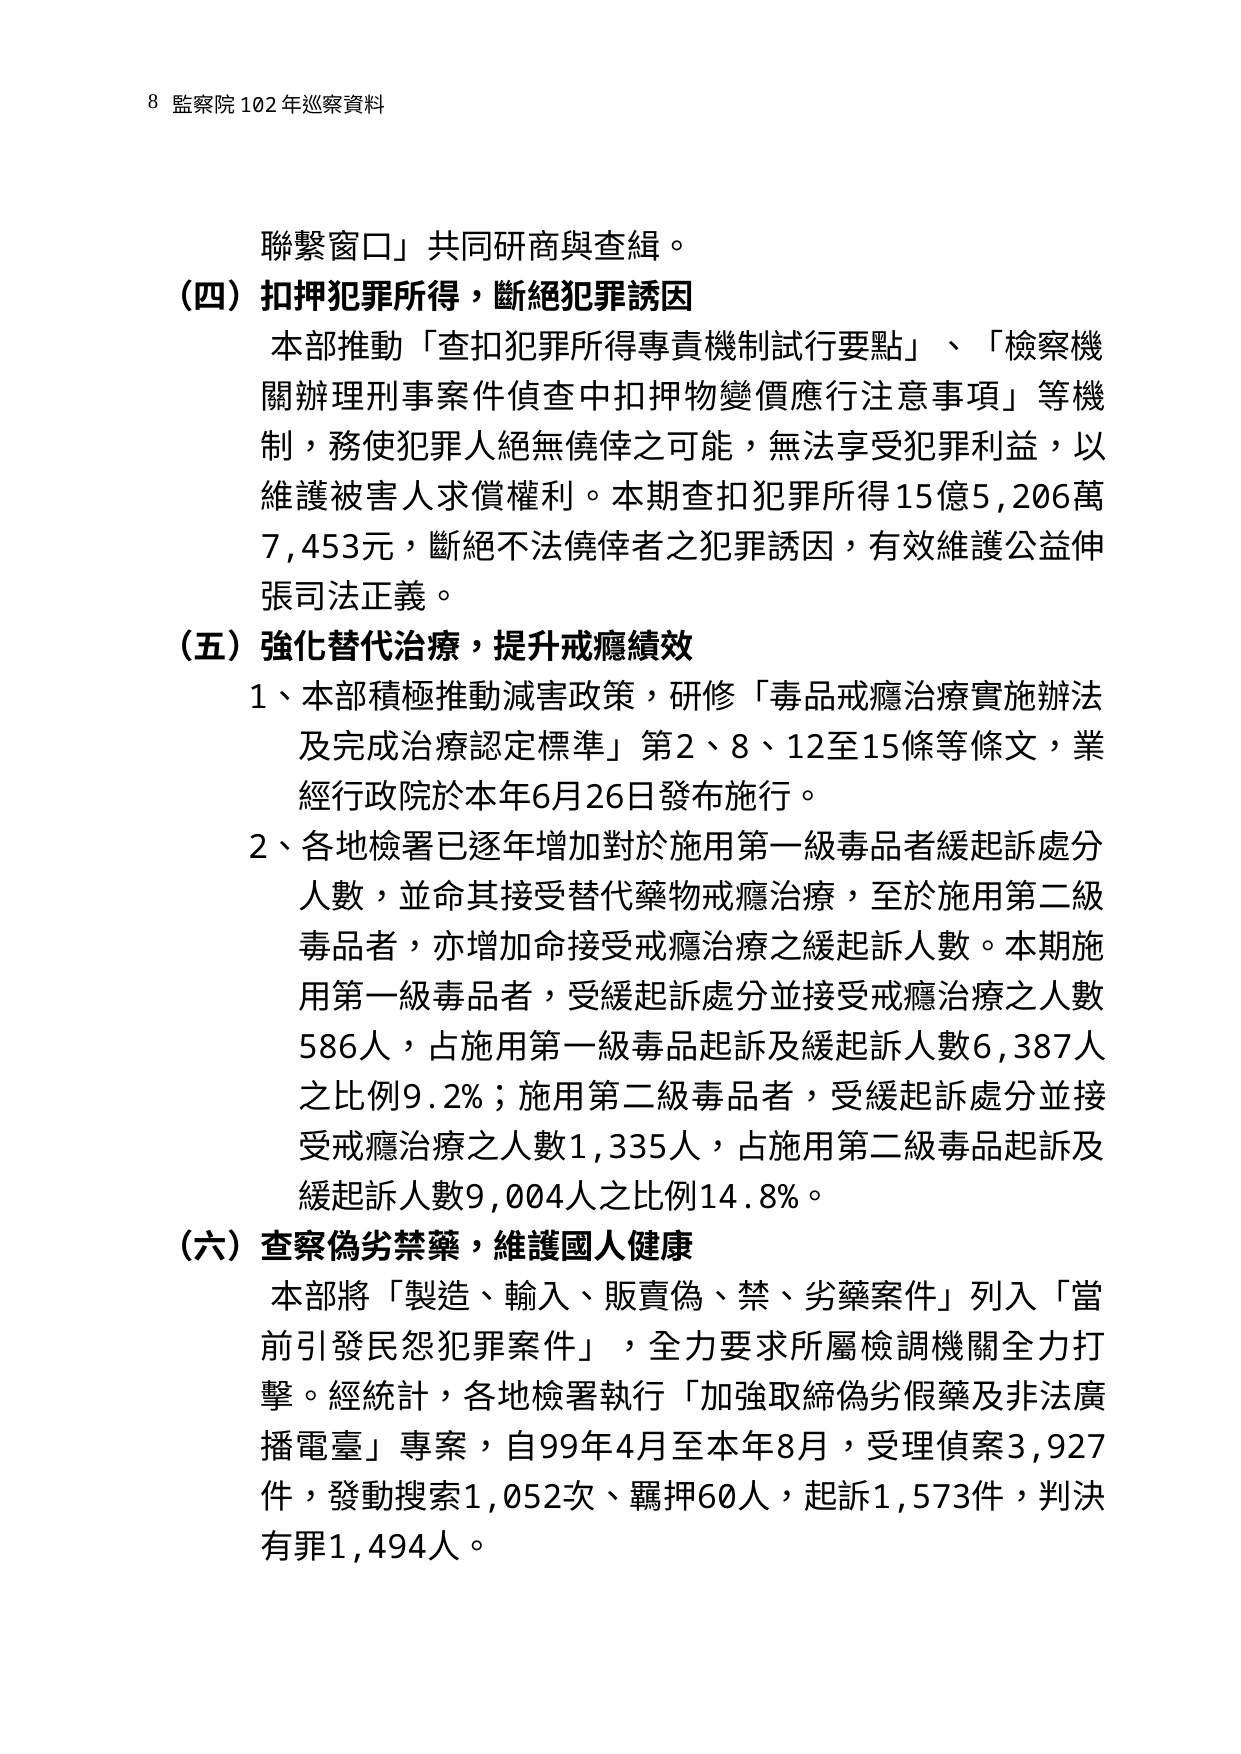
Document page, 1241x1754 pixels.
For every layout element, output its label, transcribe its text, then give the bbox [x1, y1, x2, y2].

text （四）扣押犯罪所得，斷絕犯罪誘因 [160, 269, 1106, 319]
text 本部將「製造、輸入、販賣偽、禁、劣藥案件」列入「當前引發民怨犯罪案件」，全力要求所屬檢調機關全力打擊。經統計，各地檢署執行「加強取締偽劣假藥及非法廣播電臺」專案，自99年4月至本年8月，受理偵案3,927件，發動搜索1,052次、羈押60人，起訴1,573件，判決有罪1,494人。 [210, 1269, 1106, 1569]
text 1、本部積極推動減害政策，研修「毒品戒癮治療實施辦法及完成治療認定標準」第2、8、12至15條等條文，業經行政院於本年6月26日發布施行。 [248, 669, 1106, 819]
text 本部推動「查扣犯罪所得專責機制試行要點」、「檢察機關辦理刑事案件偵查中扣押物變價應行注意事項」等機制，務使犯罪人絕無僥倖之可能，無法享受犯罪利益，以維護被害人求償權利。本期查扣犯罪所得15億5,206萬7,453元，斷絕不法僥倖者之犯罪誘因，有效維護公益伸張司法正義。 [210, 319, 1106, 619]
text （六）查察偽劣禁藥，維護國人健康 [160, 1219, 1106, 1269]
text 聯繫窗口」共同研商與查緝。 [160, 219, 1106, 269]
text 2、各地檢署已逐年增加對於施用第一級毒品者緩起訴處分人數，並命其接受替代藥物戒癮治療，至於施用第二級毒品者，亦增加命接受戒癮治療之緩起訴人數。本期施用第一級毒品者，受緩起訴處分並接受戒癮治療之人數586人，占施用第一級毒品起訴及緩起訴人數6,387人之比例9.2%；施用第二級毒品者，受緩起訴處分並接受戒癮治療之人數1,335人，占施用第二級毒品起訴及緩起訴人數9,004人之比例14.8%。 [248, 819, 1106, 1219]
text （五）強化替代治療，提升戒癮績效 [160, 619, 1106, 669]
